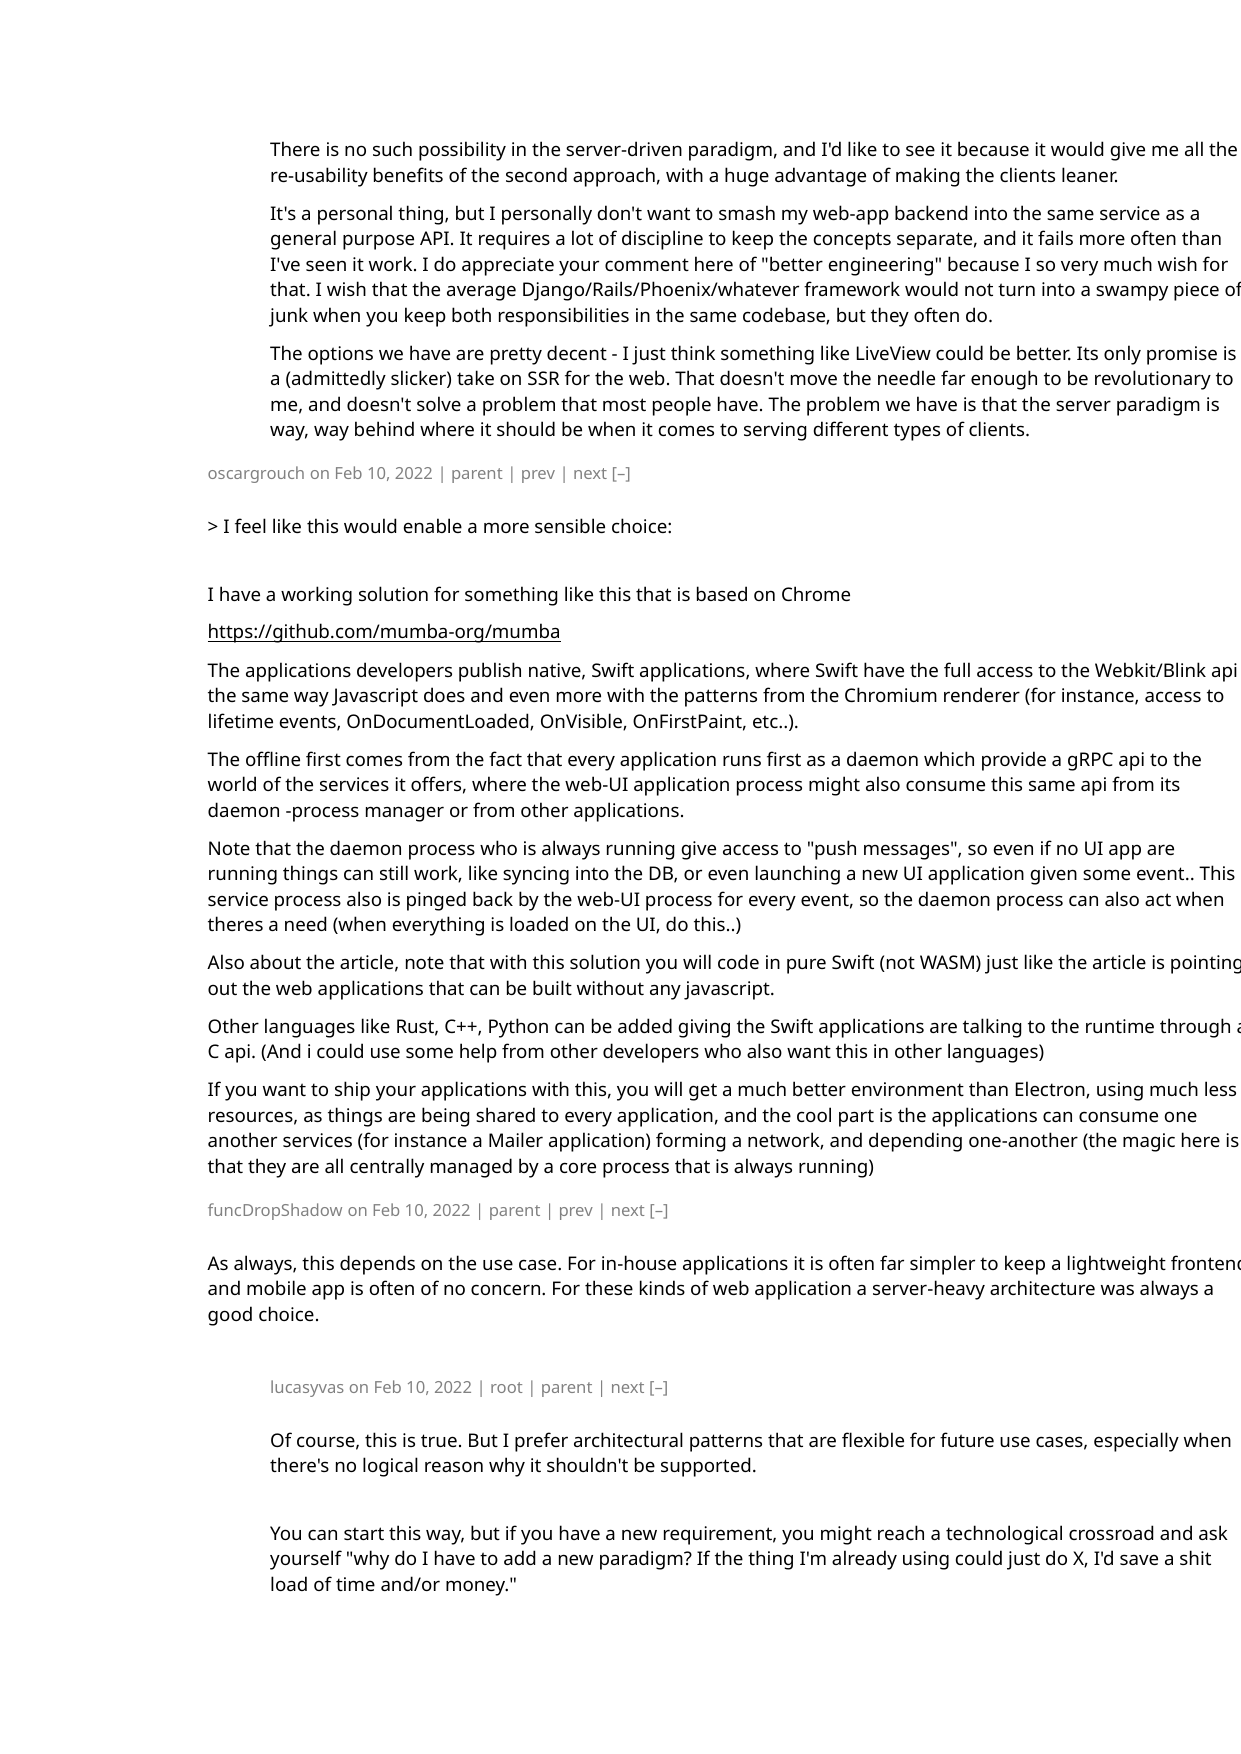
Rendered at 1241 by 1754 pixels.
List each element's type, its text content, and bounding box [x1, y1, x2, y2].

table_header [121, 1193, 192, 1359]
table_header [193, 1193, 204, 1359]
table_header [121, 121, 255, 445]
table_header funcDropShadow on Feb 10, 2022 | parent | prev | next [–] As always, this depends on the use case. For in-house applications it is often far simpler to keep a lightweight frontend and mobile app is often of no concern. For these kinds of web application a server-heavy architecture was always a good choice. [205, 1193, 1240, 1359]
table_cell [118, 1185, 1240, 1362]
table_header lucasyvas on Feb 10, 2022 | root | parent | next [–] Of course, this is true. But I prefer architectural patterns that are flexible for future use cases, especially when there's no logical reason why it shouldn't be supported. You can start this way, but if you have a new requirement, you might reach a technological crossroad and ask yourself "why do I have to add a new paradigm? If the thing I'm already using could just do X, I'd save a shit load of time and/or money." [267, 1370, 1240, 1599]
table_header oscargrouch on Feb 10, 2022 | parent | prev | next [–] > I feel like this would enable a more sensible choice: I have a working solution for something like this that is based on Chrome https://github.com/mumba-org/mumba The applications developers publish native, Swift applications, where Swift have the full access to the Webkit/Blink api the same way Javascript does and even more with the patterns from the Chromium renderer (for instance, access to lifetime events, OnDocumentLoaded, OnVisible, OnFirstPaint, etc..). The offline first comes from the fact that every application runs first as a daemon which provide a gRPC api to the world of the services it offers, where the web-UI application process might also consume this same api from its daemon -process manager or from other applications. Note that the daemon process who is always running give access to "push messages", so even if no UI app are running things can still work, like syncing into the DB, or even launching a new UI application given some event.. This service process also is pinged back by the web-UI process for every event, so the daemon process can also act when theres a need (when everything is loaded on the UI, do this..) Also about the article, note that with this solution you will code in pure Swift (not WASM) just like the article is pointing out the web applications that can be built without any javascript. Other languages like Rust, C++, Python can be added giving the Swift applications are talking to the runtime through a C api. (And i could use some help from other developers who also want this in other languages) If you want to ship your applications with this, you will get a much better environment than Electron, using much less resources, as things are being shared to every application, and the cool part is the applications can consume one another services (for instance a Mailer application) forming a network, and depending one-another (the magic here is that they are all centrally managed by a core process that is always running) [205, 456, 1240, 1182]
table_header lucasyvas on Feb 10, 2022 | root | parent | next [–] It's not a hard problem, but I consider it to be a dumb problem. Let's say I have absolutely zero business purpose for an API - like zero. Neither general purpose or single purpose. I now have to make one to serve a native/mobile app. I have to pick language, I have to design API surface, pick an RPC framework, REST or GraphQL, I have to adopt a different testing strategy for it, etc. When all I really wanted to say was: "Hey server... can you serve a slightly different template connected to all the logic I've already written that a mobile app can understand as long as the app contains a component library?" As for the opposite model where you are API first, at least you have the language, API contract / technology, testing strategy in place. And it will work regardless of what your clients are! The clients then implement their own UI, ideally on top of some shared, headless client (maybe a native module?) and you have maximized code re-use. Only the UI tech is different (and that's a maybe, since you could use flutter or RN), and is tailored to each device nicely. So I do think the second is VERY desirable because it's single paradigm and you can go pretty far to reduce duplication of effort, almost entirely. There is no such possibility in the server-driven paradigm, and I'd like to see it because it would give me all the re-usability benefits of the second approach, with a huge advantage of making the clients leaner. It's a personal thing, but I personally don't want to smash my web-app backend into the same service as a general purpose API. It requires a lot of discipline to keep the concepts separate, and it fails more often than I've seen it work. I do appreciate your comment here of "better engineering" because I so very much wish for that. I wish that the average Django/Rails/Phoenix/whatever framework would not turn into a swampy piece of junk when you keep both responsibilities in the same codebase, but they often do. The options we have are pretty decent - I just think something like LiveView could be better. Its only promise is a (admittedly slicker) take on SSR for the web. That doesn't move the needle far enough to be revolutionary to me, and doesn't solve a problem that most people have. The problem we have is that the server paradigm is way, way behind where it should be when it comes to serving different types of clients. [267, 121, 1240, 445]
table_cell [118, 1362, 1240, 1602]
table_header [255, 1370, 267, 1599]
table_cell [118, 448, 1240, 1185]
table_header [121, 456, 192, 1182]
table_header [193, 456, 204, 1182]
table_header [121, 1370, 255, 1599]
table_cell [118, 118, 1240, 448]
table_header [255, 121, 267, 445]
